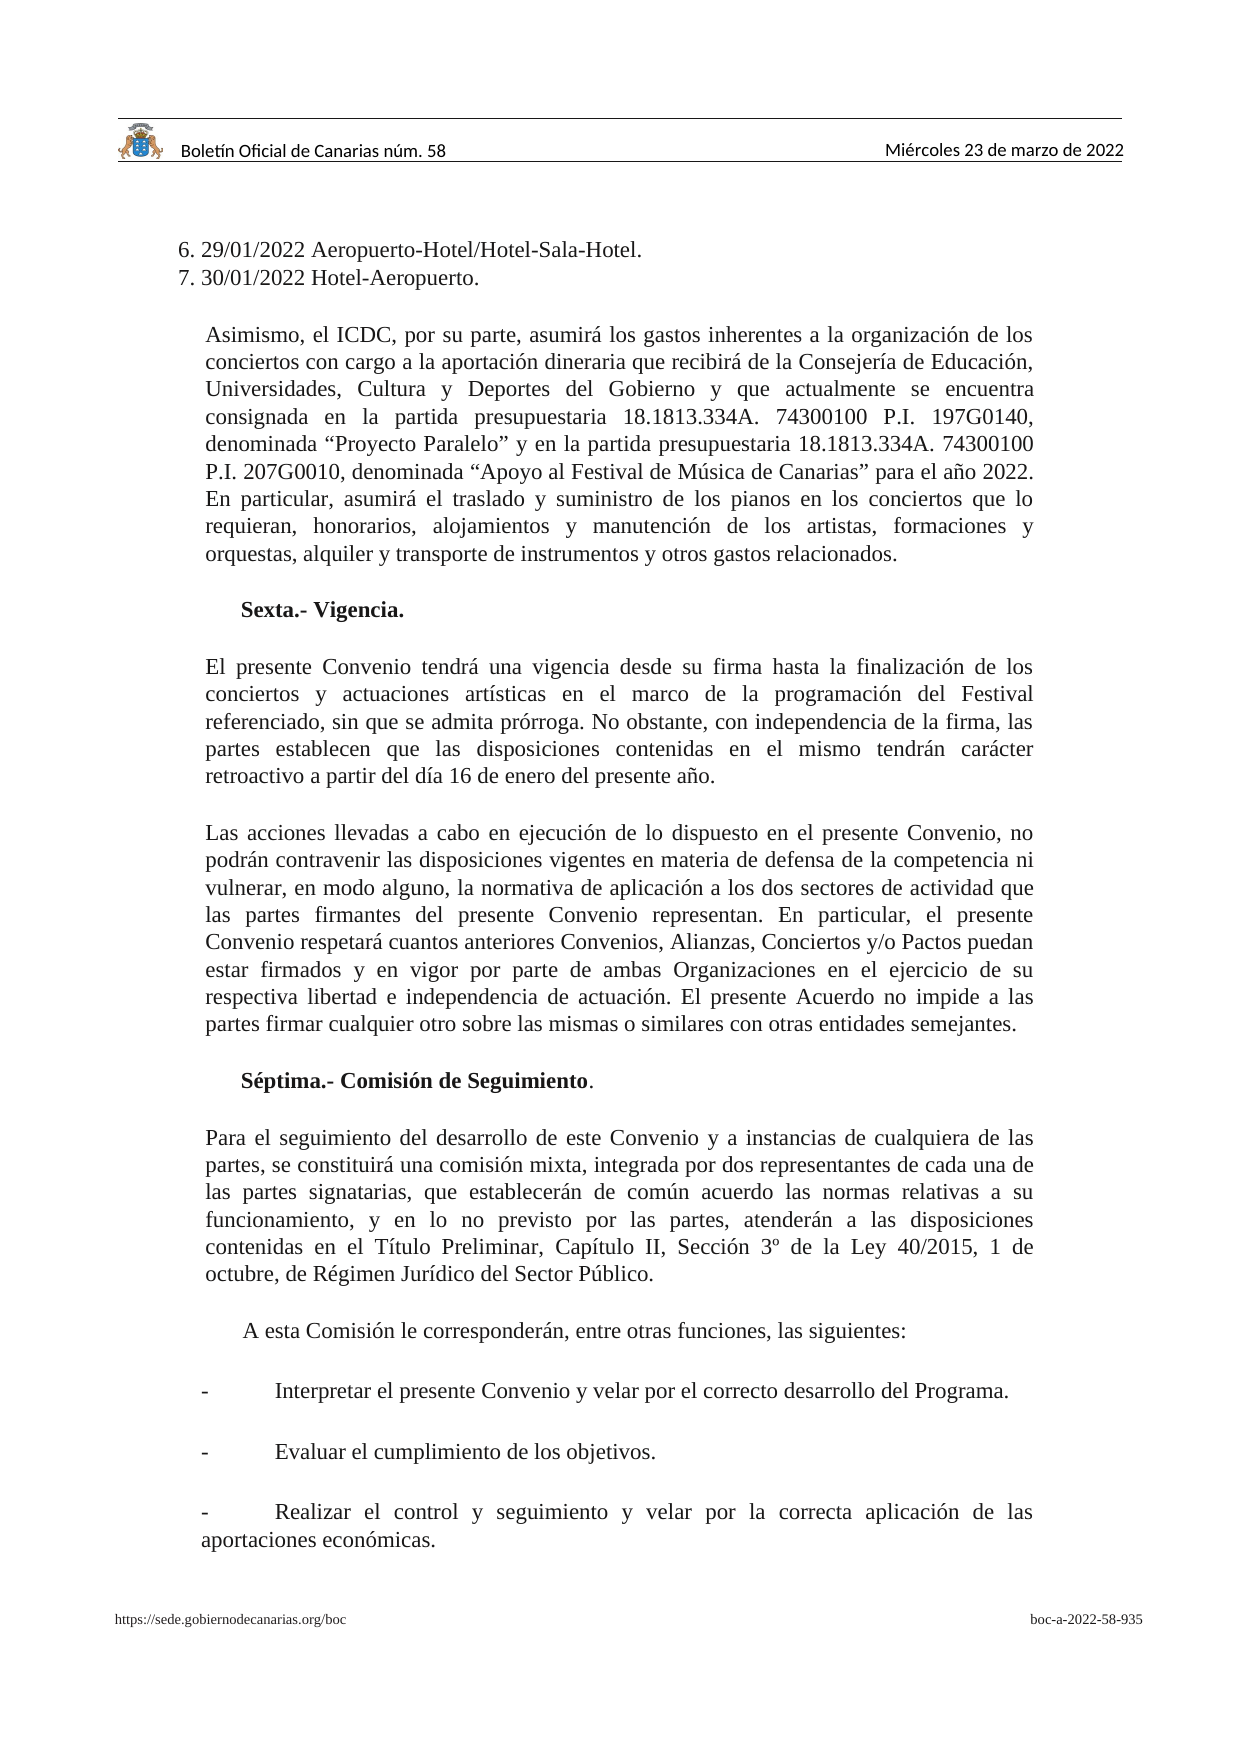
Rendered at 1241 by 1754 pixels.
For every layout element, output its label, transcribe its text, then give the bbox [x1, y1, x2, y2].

text Sexta.- Vigencia. [241, 596, 1061, 622]
list 29/01/2022 Aeropuerto-Hotel/Hotel-Sala-Hotel. [178, 236, 1035, 263]
text Las acciones llevadas a cabo en ejecución de lo dispuesto en el presente Convenio, no podrán contravenir las disposiciones vigentes en materia de defensa de la competencia ni vulnerar, en modo alguno, la normativa de aplicación a los dos sectores de actividad que las partes firmantes del presente Convenio representan. En particular, el presente Convenio respetará cuantos anteriores Convenios, Alianzas, Conciertos y/o Pactos puedan estar firmados y en vigor por parte de ambas Organizaciones en el ejercicio de su respectiva libertad e independencia de actuación. El presente Acuerdo no impide a las partes firmar cualquier otro sobre las mismas o similares con otras entidades semejantes. [205, 819, 1035, 1037]
list Evaluar el cumplimiento de los objetivos. [201, 1438, 1035, 1464]
text El presente Convenio tendrá una vigencia desde su firma hasta la finalización de los conciertos y actuaciones artísticas en el marco de la programación del Festival referenciado, sin que se admita prórroga. No obstante, con independencia de la firma, las partes establecen que las disposiciones contenidas en el mismo tendrán carácter retroactivo a partir del día 16 de enero del presente año. [205, 653, 1035, 789]
list Realizar el control y seguimiento y velar por la correcta aplicación de las aportaciones económicas. [201, 1498, 1035, 1552]
list 30/01/2022 Hotel-Aeropuerto. [178, 264, 1035, 291]
text Séptima.- Comisión de Seguimiento. [241, 1067, 1061, 1093]
text Para el seguimiento del desarrollo de este Convenio y a instancias de cualquiera de las partes, se constituirá una comisión mixta, integrada por dos representantes de cada una de las partes signatarias, que establecerán de común acuerdo las normas relativas a su funcionamiento, y en lo no previsto por las partes, atenderán a las disposiciones contenidas en el Título Preliminar, Capítulo II, Sección 3º de la Ley 40/2015, 1 de octubre, de Régimen Jurídico del Sector Público. [205, 1123, 1035, 1287]
text Asimismo, el ICDC, por su parte, asumirá los gastos inherentes a la organización de los conciertos con cargo a la aportación dineraria que recibirá de la Consejería de Educación, Universidades, Cultura y Deportes del Gobierno y que actualmente se encuentra consignada en la partida presupuestaria 18.1813.334A. 74300100 P.I. 197G0140, denominada “Proyecto Paralelo” y en la partida presupuestaria 18.1813.334A. 74300100 P.I. 207G0010, denominada “Apoyo al Festival de Música de Canarias” para el año 2022. En particular, asumirá el traslado y suministro de los pianos en los conciertos que lo requieran, honorarios, alojamientos y manutención de los artistas, formaciones y orquestas, alquiler y transporte de instrumentos y otros gastos relacionados. [205, 321, 1035, 566]
list Interpretar el presente Convenio y velar por el correcto desarrollo del Programa. [201, 1377, 1035, 1404]
text A esta Comisión le corresponderán, entre otras funciones, las siguientes: [242, 1317, 1035, 1343]
